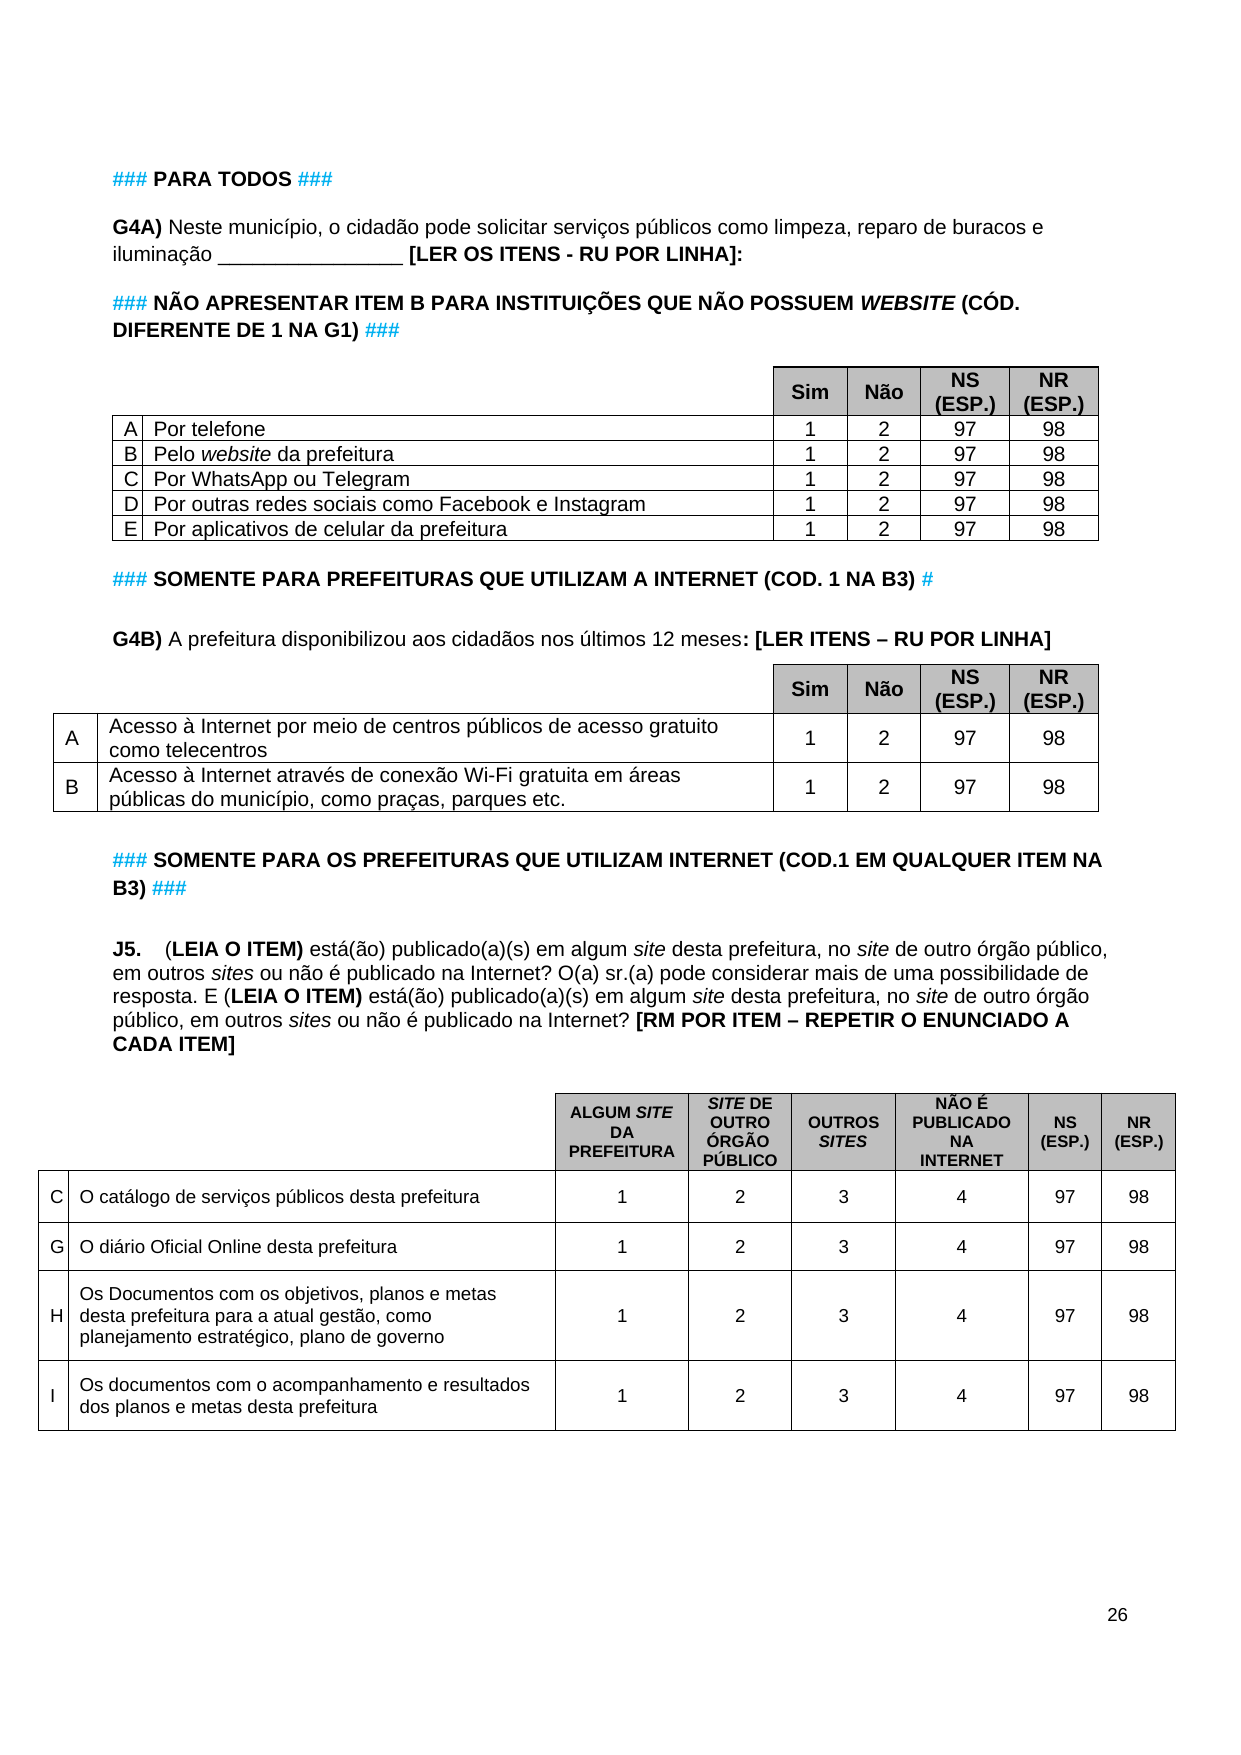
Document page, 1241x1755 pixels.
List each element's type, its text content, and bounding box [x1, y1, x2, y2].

table_cell 97 [1029, 1271, 1101, 1360]
table_cell 97 [921, 441, 1009, 465]
table_cell 2 [848, 516, 920, 540]
table_cell O diário Oficial Online desta prefeitura [69, 1223, 555, 1269]
table_cell 1 [774, 516, 847, 540]
table_header NS (ESP.) [921, 368, 1009, 415]
table_cell 3 [792, 1361, 895, 1429]
table_cell B [54, 763, 97, 811]
table_header NR (ESP.) [1010, 665, 1098, 713]
table_cell 3 [792, 1171, 895, 1222]
table_cell 1 [774, 763, 847, 811]
text ### SOMENTE PARA OS PREFEITURAS QUE UTILIZAM INTERNET (COD.1 EM QUALQUER ITEM NA B3) ### [112, 848, 1128, 899]
table_cell Por aplicativos de celular da prefeitura [143, 516, 773, 540]
table_cell A [113, 416, 142, 440]
table_cell C [113, 466, 142, 490]
table_header Não [848, 665, 920, 713]
text G4A) Neste município, o cidadão pode solicitar serviços públicos como limpeza, reparo de buracos e iluminação ________________ [LER OS ITENS - RU POR LINHA]: [112, 215, 1128, 266]
table_cell A [54, 714, 97, 762]
table_cell 97 [1029, 1171, 1101, 1222]
table_cell C [39, 1171, 68, 1222]
table_cell 1 [774, 441, 847, 465]
table_cell 2 [848, 714, 920, 762]
table_cell Acesso à Internet por meio de centros públicos de acesso gratuito como telecentros [98, 714, 773, 762]
table_header Sim [774, 665, 847, 713]
table_cell 2 [689, 1223, 791, 1269]
table_cell 3 [792, 1271, 895, 1360]
table_cell 4 [896, 1171, 1028, 1222]
table_cell Os Documentos com os objetivos, planos e metas desta prefeitura para a atual gestão, como planejamento estratégico, plano de governo [69, 1271, 555, 1360]
table_cell 2 [689, 1361, 791, 1429]
table_cell 4 [896, 1223, 1028, 1269]
table_cell 3 [792, 1223, 895, 1269]
text ### NÃO APRESENTAR ITEM B PARA INSTITUIÇÕES QUE NÃO POSSUEM WEBSITE (CÓD. DIFERENTE DE 1 NA G1) ### [112, 291, 1128, 342]
table_cell 2 [848, 491, 920, 515]
table_cell 98 [1010, 763, 1098, 811]
table_header [39, 1093, 555, 1170]
table_cell Pelo website da prefeitura [143, 441, 773, 465]
table_header [54, 664, 773, 713]
table_cell 1 [774, 491, 847, 515]
table_cell 2 [848, 763, 920, 811]
table_cell 97 [921, 714, 1009, 762]
table_cell Os documentos com o acompanhamento e resultados dos planos e metas desta prefeitura [69, 1361, 555, 1429]
table_cell 2 [848, 441, 920, 465]
table_cell 4 [896, 1271, 1028, 1360]
table_cell 98 [1010, 441, 1098, 465]
table_cell H [39, 1271, 68, 1360]
table_cell 2 [689, 1171, 791, 1222]
table_header SITE DE OUTRO ÓRGÃO PÚBLICO [689, 1094, 791, 1170]
table_cell 1 [556, 1361, 688, 1429]
table_cell 98 [1010, 491, 1098, 515]
table_cell 1 [774, 466, 847, 490]
table_cell 97 [921, 491, 1009, 515]
text ### SOMENTE PARA PREFEITURAS QUE UTILIZAM A INTERNET (COD. 1 NA B3) # [112, 566, 1128, 590]
table_cell Acesso à Internet através de conexão Wi-Fi gratuita em áreas públicas do município, como praças, parques etc. [98, 763, 773, 811]
table_cell 2 [848, 416, 920, 440]
text G4B) A prefeitura disponibilizou aos cidadãos nos últimos 12 meses: [LER ITENS – RU POR LINHA] [112, 627, 1128, 651]
table_header NS (ESP.) [921, 665, 1009, 713]
table_header [113, 366, 773, 415]
text ### PARA TODOS ### [112, 166, 1128, 190]
table_cell Por WhatsApp ou Telegram [143, 466, 773, 490]
table_cell 98 [1010, 516, 1098, 540]
table_cell G [39, 1223, 68, 1269]
table_cell Por outras redes sociais como Facebook e Instagram [143, 491, 773, 515]
table_header Sim [774, 368, 847, 415]
table_cell 98 [1010, 416, 1098, 440]
table_cell 1 [556, 1271, 688, 1360]
table_cell 98 [1102, 1271, 1175, 1360]
table_cell 98 [1102, 1361, 1175, 1429]
table_header ALGUM SITE DA PREFEITURA [556, 1094, 688, 1170]
table_cell 97 [921, 466, 1009, 490]
table_cell 4 [896, 1361, 1028, 1429]
table_cell B [113, 441, 142, 465]
table_cell 97 [921, 763, 1009, 811]
table_cell 98 [1102, 1171, 1175, 1222]
table_header NÃO É PUBLICADO NA INTERNET [896, 1094, 1028, 1170]
table_cell 98 [1102, 1223, 1175, 1269]
table_cell 1 [556, 1171, 688, 1222]
table_header Não [848, 368, 920, 415]
table_cell 1 [774, 714, 847, 762]
table_header OUTROS SITES [792, 1094, 895, 1170]
table_cell E [113, 516, 142, 540]
table_cell 97 [921, 516, 1009, 540]
table_header NR (ESP.) [1102, 1094, 1175, 1170]
table_cell 97 [921, 416, 1009, 440]
table_header NS (ESP.) [1029, 1094, 1101, 1170]
table_cell Por telefone [143, 416, 773, 440]
table_cell 1 [556, 1223, 688, 1269]
table_cell 97 [1029, 1361, 1101, 1429]
table_cell 2 [848, 466, 920, 490]
table_cell D [113, 491, 142, 515]
table_cell I [39, 1361, 68, 1429]
table_cell 98 [1010, 714, 1098, 762]
table_cell 1 [774, 416, 847, 440]
table_header NR (ESP.) [1010, 368, 1098, 415]
table_cell O catálogo de serviços públicos desta prefeitura [69, 1171, 555, 1222]
table_cell 97 [1029, 1223, 1101, 1269]
text J5. (LEIA O ITEM) está(ão) publicado(a)(s) em algum site desta prefeitura, no site de outro órgão público, em outros sites ou não é publicado na Internet? O(a) sr.(a) pode considerar mais de uma possibilidade de resposta. E (LEIA O ITEM) está(ão) publicado(a)(s) em algum site desta prefeitura, no site de outro órgão público, em outros sites ou não é publicado na Internet? [RM POR ITEM – REPETIR O ENUNCIADO A CADA ITEM] [112, 936, 1128, 1056]
table_cell 2 [689, 1271, 791, 1360]
table_cell 98 [1010, 466, 1098, 490]
